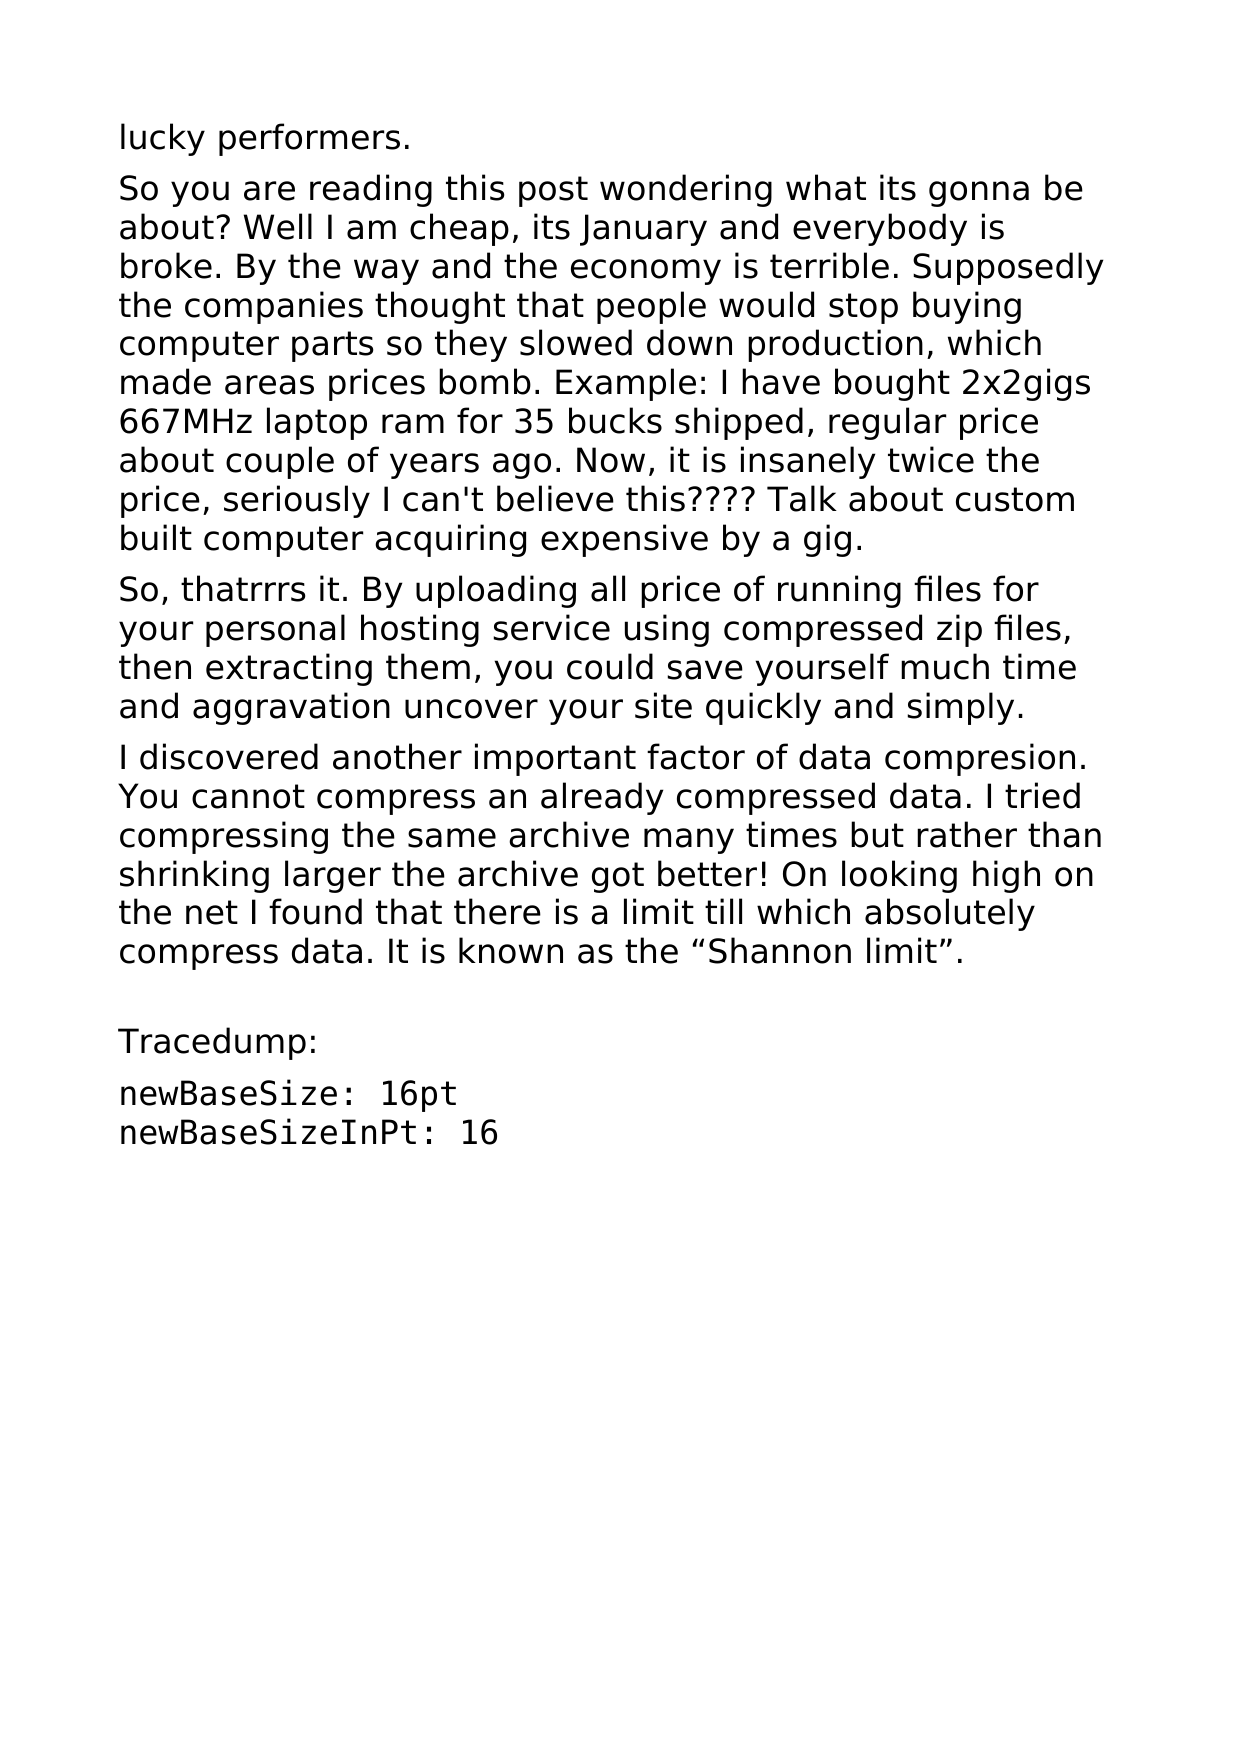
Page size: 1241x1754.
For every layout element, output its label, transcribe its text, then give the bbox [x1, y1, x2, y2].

text Tracedump: [118, 984, 1122, 1062]
text I discovered another important factor of data compresion. You cannot compress an already compressed data. I tried compressing the same archive many times but rather than shrinking larger the archive got better! On looking high on the net I found that there is a limit till which absolutely compress data. It is known as the “Shannon limit”. [118, 738, 1122, 972]
text So, thatrrrs it. By uploading all price of running files for your personal hosting service using compressed zip files, then extracting them, you could save yourself much time and aggravation uncover your site quickly and simply. [118, 571, 1122, 726]
text newBaseSize: 16pt newBaseSizeInPt: 16 [118, 1074, 1122, 1152]
text So you are reading this post wondering what its gonna be about? Well I am cheap, its January and everybody is broke. By the way and the economy is terrible. Supposedly the companies thought that people would stop buying computer parts so they slowed down production, which made areas prices bomb. Example: I have bought 2x2gigs 667MHz laptop ram for 35 bucks shipped, regular price about couple of years ago. Now, it is insanely twice the price, seriously I can't believe this???? Talk about custom built computer acquiring expensive by a gig. [118, 169, 1122, 558]
text lucky performers. [118, 118, 1122, 157]
